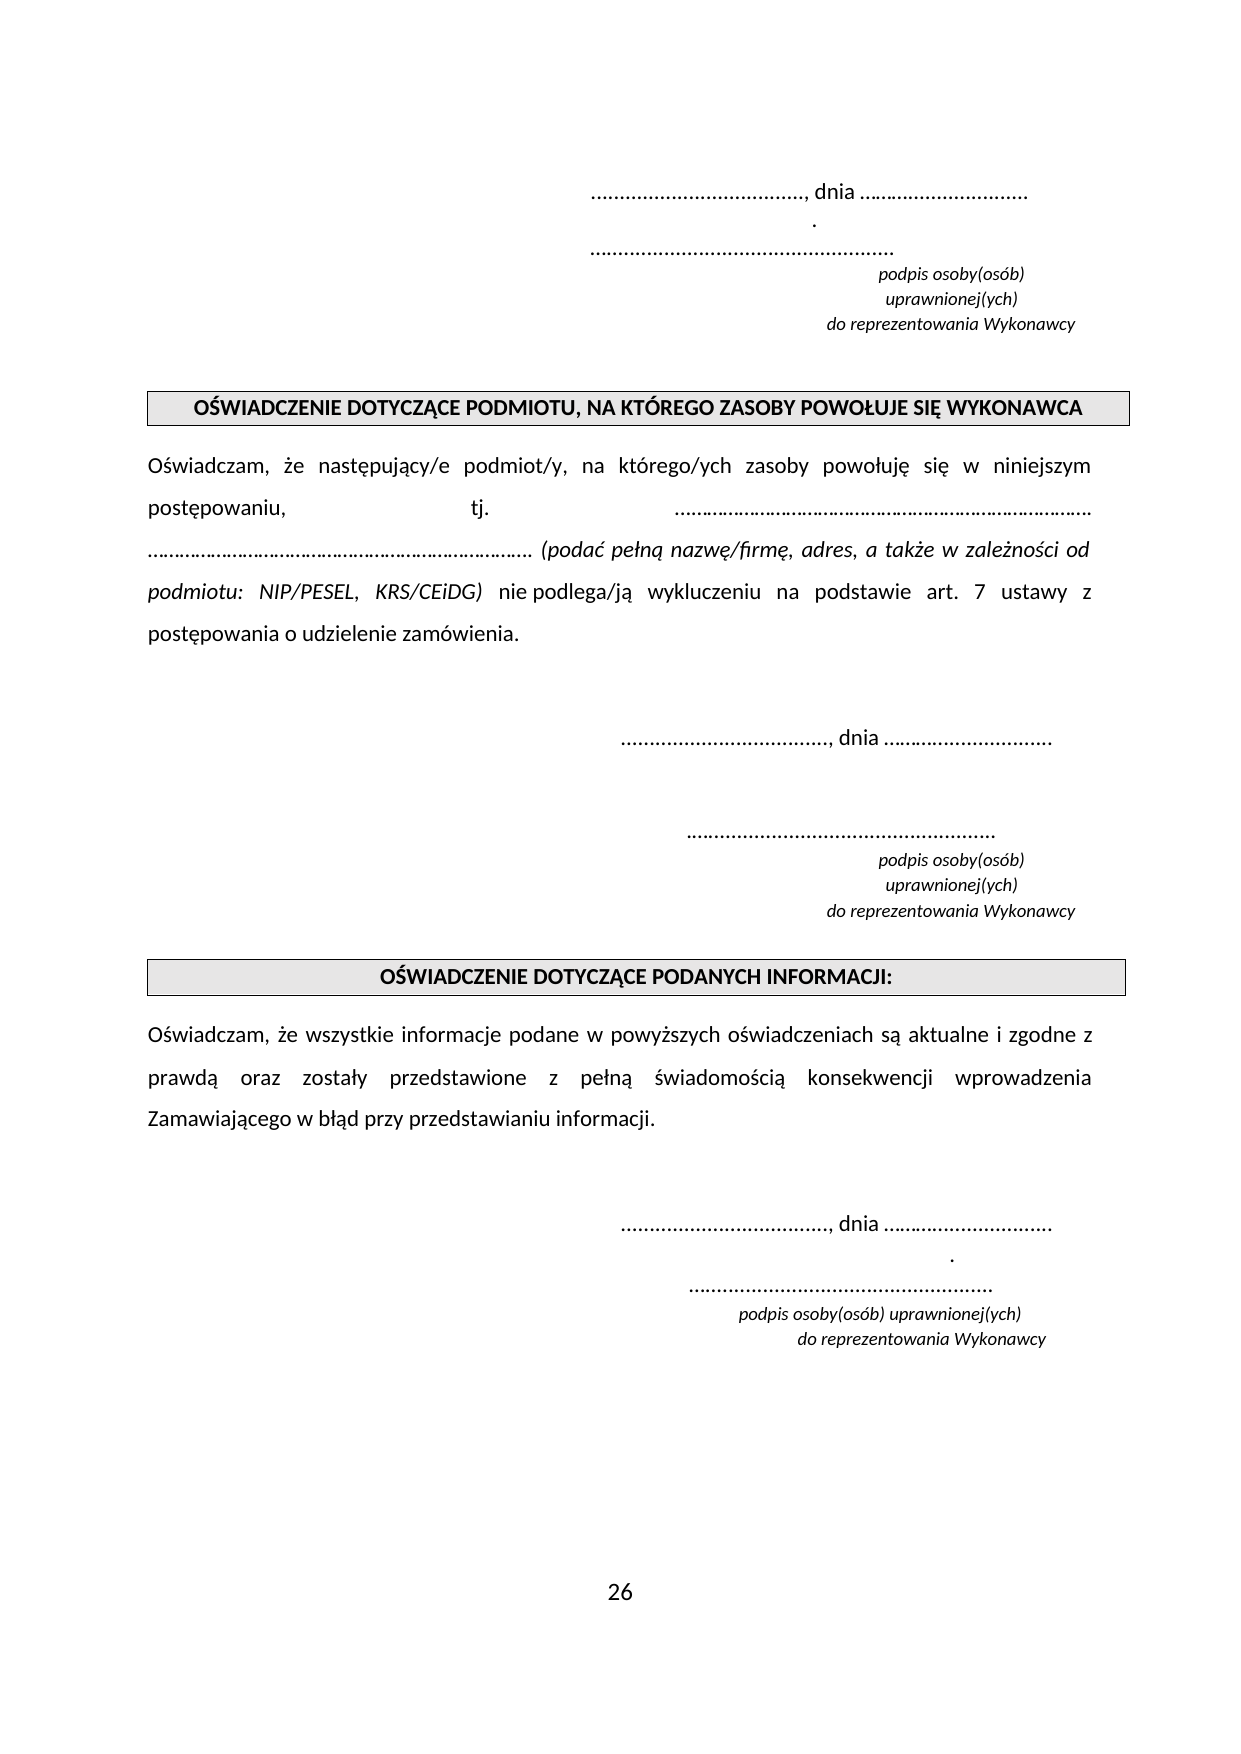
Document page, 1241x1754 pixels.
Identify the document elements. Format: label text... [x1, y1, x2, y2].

text podpis osoby(osób) uprawnionej(ych) [812, 262, 1093, 310]
text ....................................., dnia ………..................... .….................................................. [590, 177, 1093, 261]
text podpis osoby(osób) uprawnionej(ych) [812, 848, 1093, 896]
text .….................................................. [515, 817, 1093, 845]
text do reprezentowania Wykonawcy [148, 313, 1093, 336]
text podpis osoby(osób) uprawnionej(ych) [664, 1302, 1093, 1325]
table_header OŚWIADCZENIE DOTYCZĄCE PODANYCH INFORMACJI: [148, 960, 1125, 994]
table_header OŚWIADCZENIE DOTYCZĄCE PODMIOTU, NA KTÓREGO ZASOBY POWOŁUJE SIĘ WYKONAWCA [148, 392, 1129, 425]
text do reprezentowania Wykonawcy [148, 899, 1093, 922]
text ...................................., dnia ………..................... [516, 723, 1093, 782]
text ...................................., dnia ………..................... .….................................................. [590, 1209, 1093, 1298]
text Oświadczam, że następujący/e podmiot/y, na którego/ych zasoby powołuję się w niniejszym postępowaniu, tj. ...………………………………………………………………….………………………………………………………………. (podać pełną nazwę/firmę, adres, a także w zależności od podmiotu: NIP/PESEL, KRS/CEiDG) nie podlega/ją wykluczeniu na podstawie art. 7 ustawy z postępowania o udzielenie zamówienia. [148, 451, 1093, 647]
text Oświadczam, że wszystkie informacje podane w powyższych oświadczeniach są aktualne i zgodne z prawdą oraz zostały przedstawione z pełną świadomością konsekwencji wprowadzenia Zamawiającego w błąd przy przedstawianiu informacji. [148, 1021, 1093, 1133]
text do reprezentowania Wykonawcy [148, 1327, 1093, 1350]
